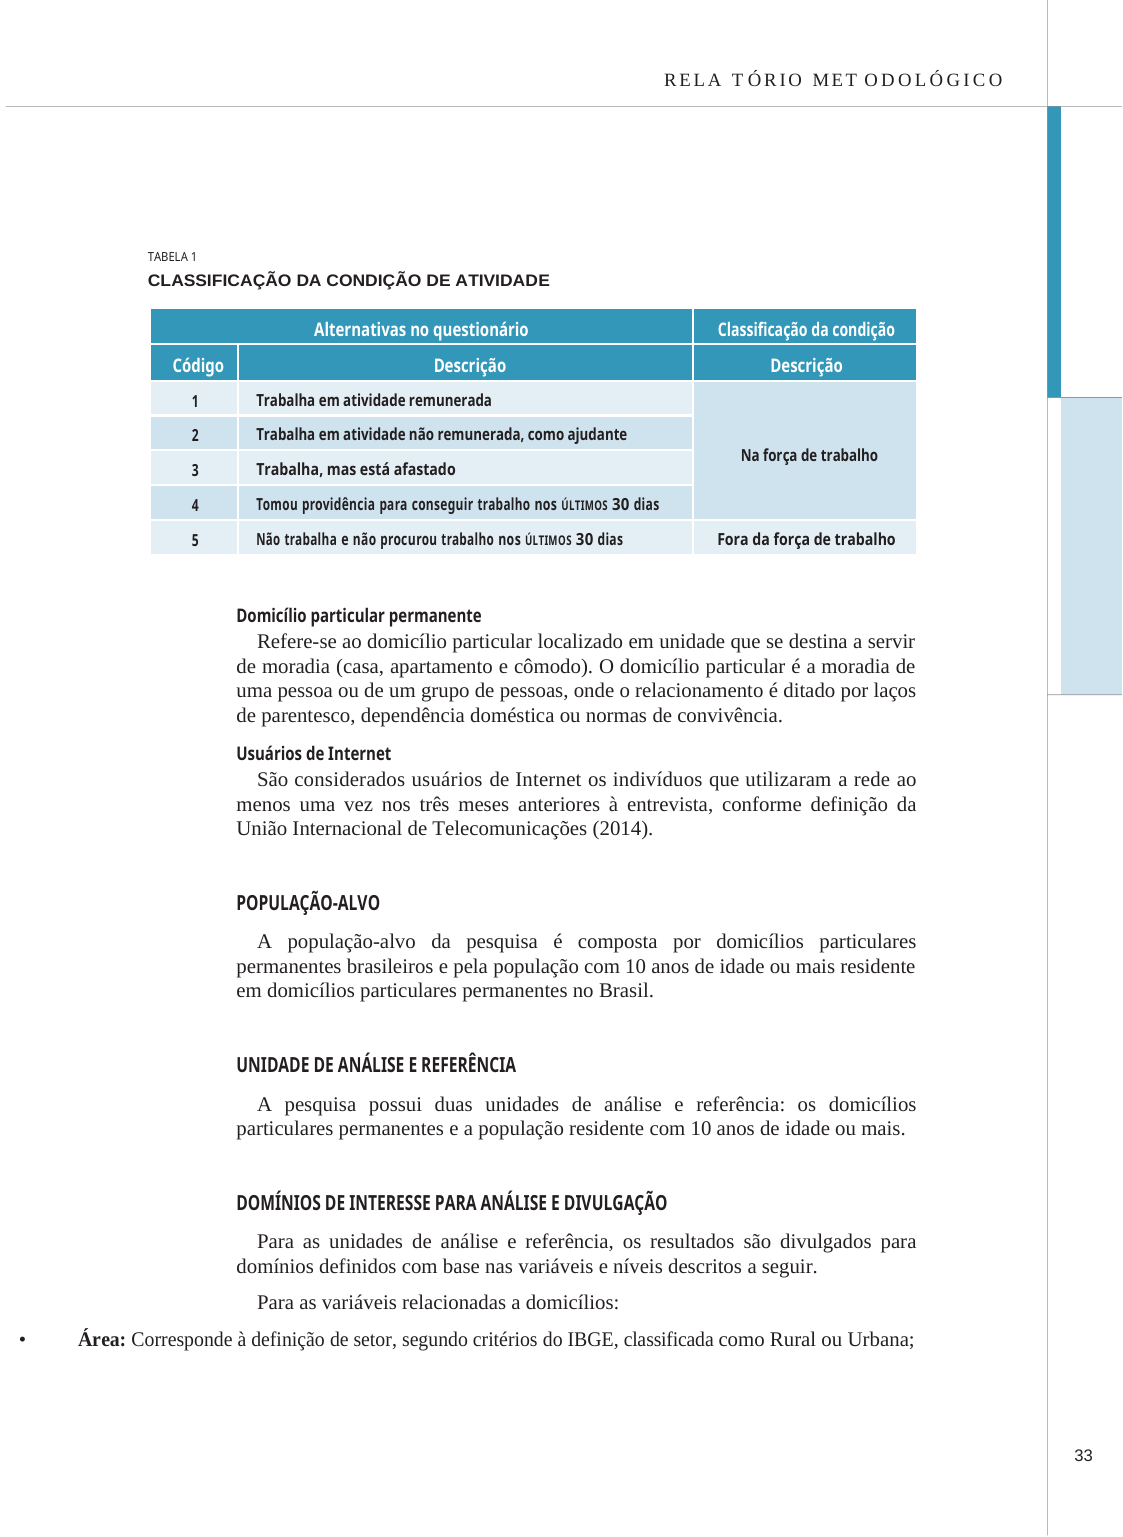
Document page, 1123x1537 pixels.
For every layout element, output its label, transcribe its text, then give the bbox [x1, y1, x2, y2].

table_cell 1 [151, 382, 237, 414]
table_cell 2 [151, 417, 237, 449]
table_cell Tomou providência para conseguir trabalho nos últimos 30 dias [239, 486, 692, 519]
text Domicílio particular permanente [236, 602, 1047, 628]
text Usuários de Internet [236, 740, 1047, 766]
text [1061, 248, 1075, 266]
table_cell Não trabalha e não procurou trabalho nos últimos 30 dias [239, 521, 692, 554]
text Para as unidades de análise e referência, os resultados são divulgados para domínios definidos com base nas variáveis e níveis descritos a seguir. [236, 1229, 916, 1278]
table_cell Fora da força de trabalho [694, 521, 916, 554]
text Refere-se ao domicílio particular localizado em unidade que se destina a servir de moradia (casa, apartamento e cômodo). O domicílio particular é a moradia de uma pessoa ou de um grupo de pessoas, onde o relacionamento é ditado por laços de parentesco, dependência doméstica ou normas de convivência. [236, 629, 917, 727]
text A pesquisa possui duas unidades de análise e referência: os domicílios particulares permanentes e a população residente com 10 anos de idade ou mais. [236, 1092, 916, 1140]
text A população-alvo da pesquisa é composta por domicílios particulares permanentes brasileiros e pela população com 10 anos de idade ou mais residente em domicílios particulares permanentes no Brasil. [236, 929, 916, 1002]
text [1048, 740, 1075, 766]
table_cell 5 [151, 521, 237, 554]
subtitle DOMÍNIOS DE INTERESSE PARA ANÁLISE E DIVULGAÇÃO [236, 1188, 1047, 1216]
table_cell 3 [151, 451, 237, 484]
text São considerados usuários de Internet os indivíduos que utilizaram a rede ao menos uma vez nos três meses anteriores à entrevista, conforme definição da União Internacional de Telecomunicações (2014). [236, 767, 917, 840]
text CLASSIFICAÇÃO DA CONDIÇÃO DE ATIVIDADE [148, 271, 1047, 290]
table_cell Descrição [694, 345, 916, 380]
table_cell 4 [151, 486, 237, 519]
subtitle [1048, 888, 1075, 916]
table_cell Trabalha em atividade não remunerada, como ajudante [239, 417, 692, 449]
table_cell Trabalha, mas está afastado [239, 451, 692, 484]
table_header Classificação da condição [694, 309, 916, 343]
subtitle UNIDADE DE ANÁLISE E REFERÊNCIA [236, 1050, 1047, 1079]
list Área: Corresponde à definição de setor, segundo critérios do IBGE, classificada como Rural ou Urbana; [19, 1327, 917, 1351]
table_cell Código [151, 345, 237, 380]
subtitle POPULAÇÃO-ALVO [236, 888, 1047, 916]
text Para as variáveis relacionadas a domicílios: [257, 1290, 1047, 1314]
subtitle [1048, 1050, 1075, 1079]
table_header Alternativas no questionário [151, 309, 692, 343]
text TABELA 1 [148, 248, 1047, 266]
table_cell Descrição [239, 345, 692, 380]
table_cell Trabalha em atividade remunerada [239, 382, 692, 414]
table_cell Na força de trabalho [694, 382, 916, 519]
